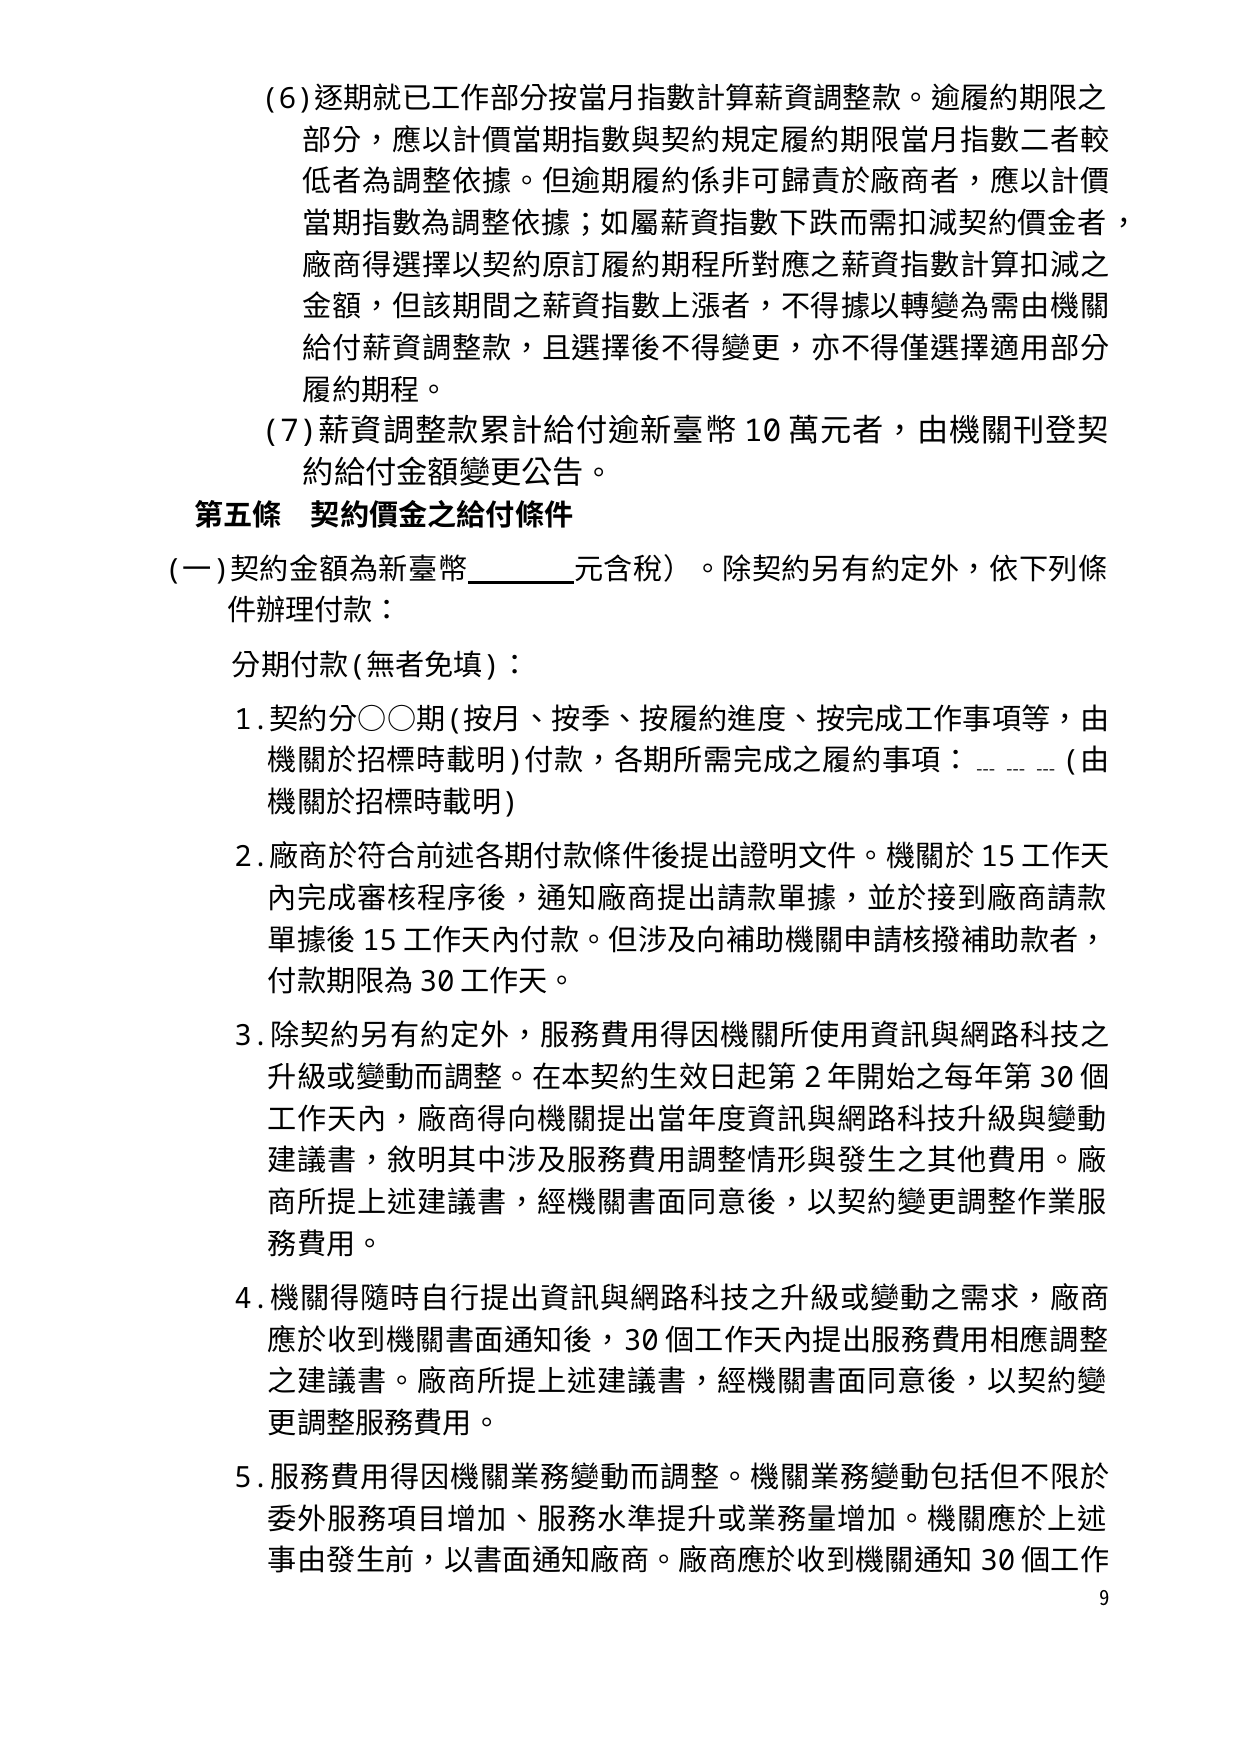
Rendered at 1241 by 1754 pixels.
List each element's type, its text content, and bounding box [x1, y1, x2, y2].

text 第五條 契約價金之給付條件 [135, 492, 1109, 533]
text 3.除契約另有約定外，服務費用得因機關所使用資訊與網路科技之升級或變動而調整。在本契約生效日起第2年開始之每年第30個工作天內，廠商得向機關提出當年度資訊與網路科技升級與變動建議書，敘明其中涉及服務費用調整情形與發生之其他費用。廠商所提上述建議書，經機關書面同意後，以契約變更調整作業服務費用。 [234, 1012, 1109, 1262]
text 分期付款(無者免填)： [232, 642, 1109, 683]
text 5.服務費用得因機關業務變動而調整。機關業務變動包括但不限於委外服務項目增加、服務水準提升或業務量增加。機關應於上述事由發生前，以書面通知廠商。廠商應於收到機關通知30個工作 [234, 1454, 1109, 1579]
text (6)逐期就已工作部分按當月指數計算薪資調整款。逾履約期限之部分，應以計價當期指數與契約規定履約期限當月指數二者較低者為調整依據。但逾期履約係非可歸責於廠商者，應以計價當期指數為調整依據；如屬薪資指數下跌而需扣減契約價金者，廠商得選擇以契約原訂履約期程所對應之薪資指數計算扣減之金額，但該期間之薪資指數上漲者，不得據以轉變為需由機關給付薪資調整款，且選擇後不得變更，亦不得僅選擇適用部分履約期程。 [261, 75, 1109, 408]
text 1.契約分○○期(按月、按季、按履約進度、按完成工作事項等，由機關於招標時載明)付款，各期所需完成之履約事項：﹍﹍﹍(由機關於招標時載明) [234, 696, 1109, 821]
text (7)薪資調整款累計給付逾新臺幣10萬元者，由機關刊登契約給付金額變更公告。 [261, 408, 1109, 492]
text (一)契約金額為新臺幣 元含稅）。除契約另有約定外，依下列條件辦理付款： [164, 546, 1109, 629]
text 2.廠商於符合前述各期付款條件後提出證明文件。機關於15工作天內完成審核程序後，通知廠商提出請款單據，並於接到廠商請款單據後15工作天內付款。但涉及向補助機關申請核撥補助款者，付款期限為30工作天。 [234, 833, 1109, 1000]
text 4.機關得隨時自行提出資訊與網路科技之升級或變動之需求，廠商應於收到機關書面通知後，30個工作天內提出服務費用相應調整之建議書。廠商所提上述建議書，經機關書面同意後，以契約變更調整服務費用。 [234, 1275, 1109, 1442]
